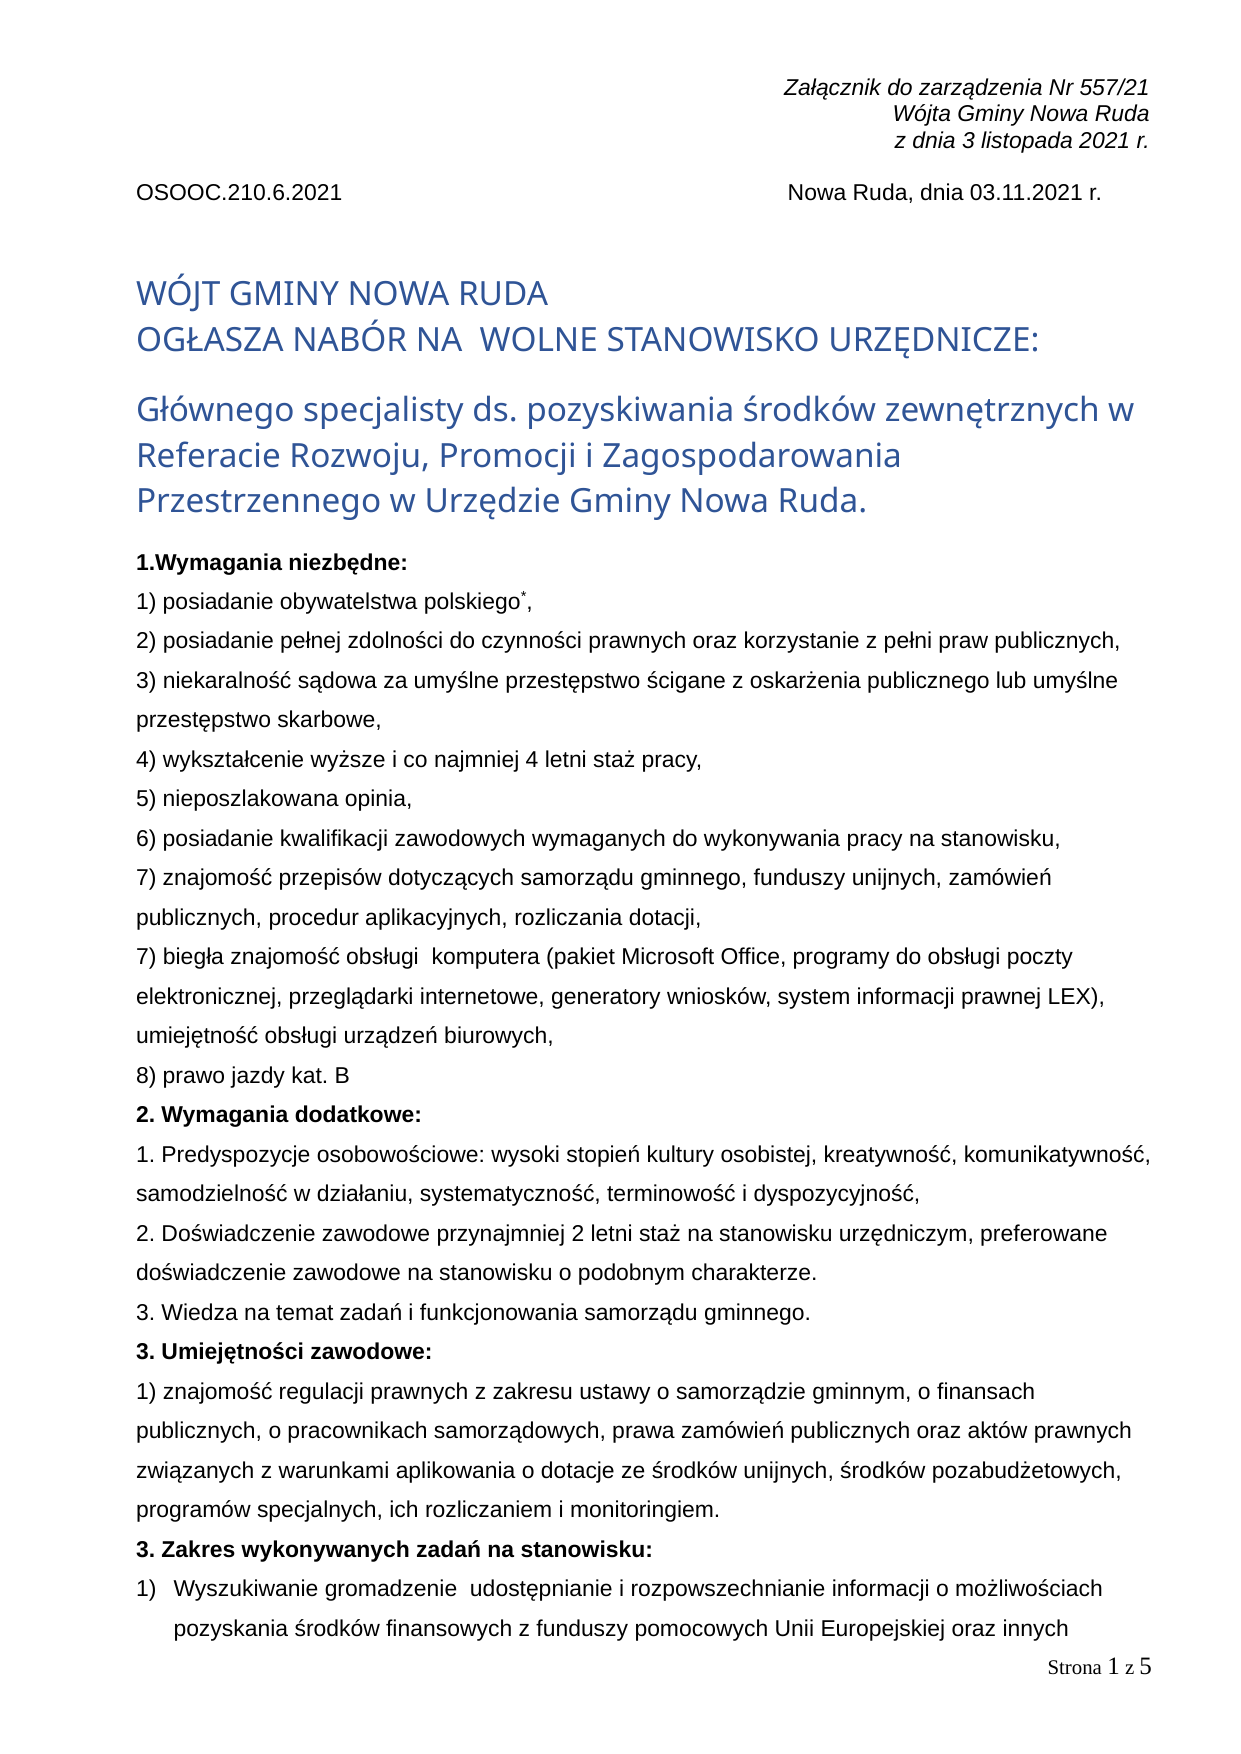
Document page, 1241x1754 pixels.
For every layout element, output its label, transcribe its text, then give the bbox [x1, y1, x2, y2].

list Wyszukiwanie gromadzenie udostępnianie i rozpowszechnianie informacji o możliwościach pozyskania środków finansowych z funduszy pomocowych Unii Europejskiej oraz innych [136, 1575, 1152, 1641]
text 2. Wymagania dodatkowe: [136, 1101, 1152, 1128]
text OSOOC.210.6.2021 Nowa Ruda, dnia 03.11.2021 r. [136, 179, 1152, 206]
subtitle Głównego specjalisty ds. pozyskiwania środków zewnętrznych w Referacie Rozwoju, Promocji i Zagospodarowania Przestrzennego w Urzędzie Gminy Nowa Ruda. [136, 386, 1152, 522]
text 3. Zakres wykonywanych zadań na stanowisku: [136, 1536, 1152, 1562]
text 1. Predyspozycje osobowościowe: wysoki stopień kultury osobistej, kreatywność, komunikatywność, samodzielność w działaniu, systematyczność, terminowość i dyspozycyjność, [136, 1141, 1152, 1207]
text 1.Wymagania niezbędne: [136, 548, 1152, 575]
text 1) posiadanie obywatelstwa polskiego*, 2) posiadanie pełnej zdolności do czynności prawnych oraz korzystanie z pełni praw publicznych, 3) niekaralność sądowa za umyślne przestępstwo ścigane z oskarżenia publicznego lub umyślne przestępstwo skarbowe, 4) wykształcenie wyższe i co najmniej 4 letni staż pracy, 5) nieposzlakowana opinia, [136, 588, 1152, 812]
text 7) znajomość przepisów dotyczących samorządu gminnego, funduszy unijnych, zamówień publicznych, procedur aplikacyjnych, rozliczania dotacji, [136, 864, 1152, 930]
subtitle WÓJT GMINY NOWA RUDA OGŁASZA NABÓR NA WOLNE STANOWISKO URZĘDNICZE: [136, 270, 1152, 361]
text Załącznik do zarządzenia Nr 557/21 [136, 74, 1152, 100]
text 2. Doświadczenie zawodowe przynajmniej 2 letni staż na stanowisku urzędniczym, preferowane doświadczenie zawodowe na stanowisku o podobnym charakterze. [136, 1220, 1152, 1286]
text 8) prawo jazdy kat. B [136, 1062, 1152, 1088]
text 3. Wiedza na temat zadań i funkcjonowania samorządu gminnego. [136, 1299, 1152, 1325]
text 6) posiadanie kwalifikacji zawodowych wymaganych do wykonywania pracy na stanowisku, [136, 825, 1152, 851]
text 3. Umiejętności zawodowe: [136, 1338, 1152, 1364]
text z dnia 3 listopada 2021 r. [136, 127, 1152, 153]
text Wójta Gminy Nowa Ruda [136, 100, 1152, 127]
text 7) biegła znajomość obsługi komputera (pakiet Microsoft Office, programy do obsługi poczty elektronicznej, przeglądarki internetowe, generatory wniosków, system informacji prawnej LEX), umiejętność obsługi urządzeń biurowych, [136, 943, 1152, 1049]
text 1) znajomość regulacji prawnych z zakresu ustawy o samorządzie gminnym, o finansach publicznych, o pracownikach samorządowych, prawa zamówień publicznych oraz aktów prawnych związanych z warunkami aplikowania o dotacje ze środków unijnych, środków pozabudżetowych, programów specjalnych, ich rozliczaniem i monitoringiem. [136, 1378, 1152, 1522]
